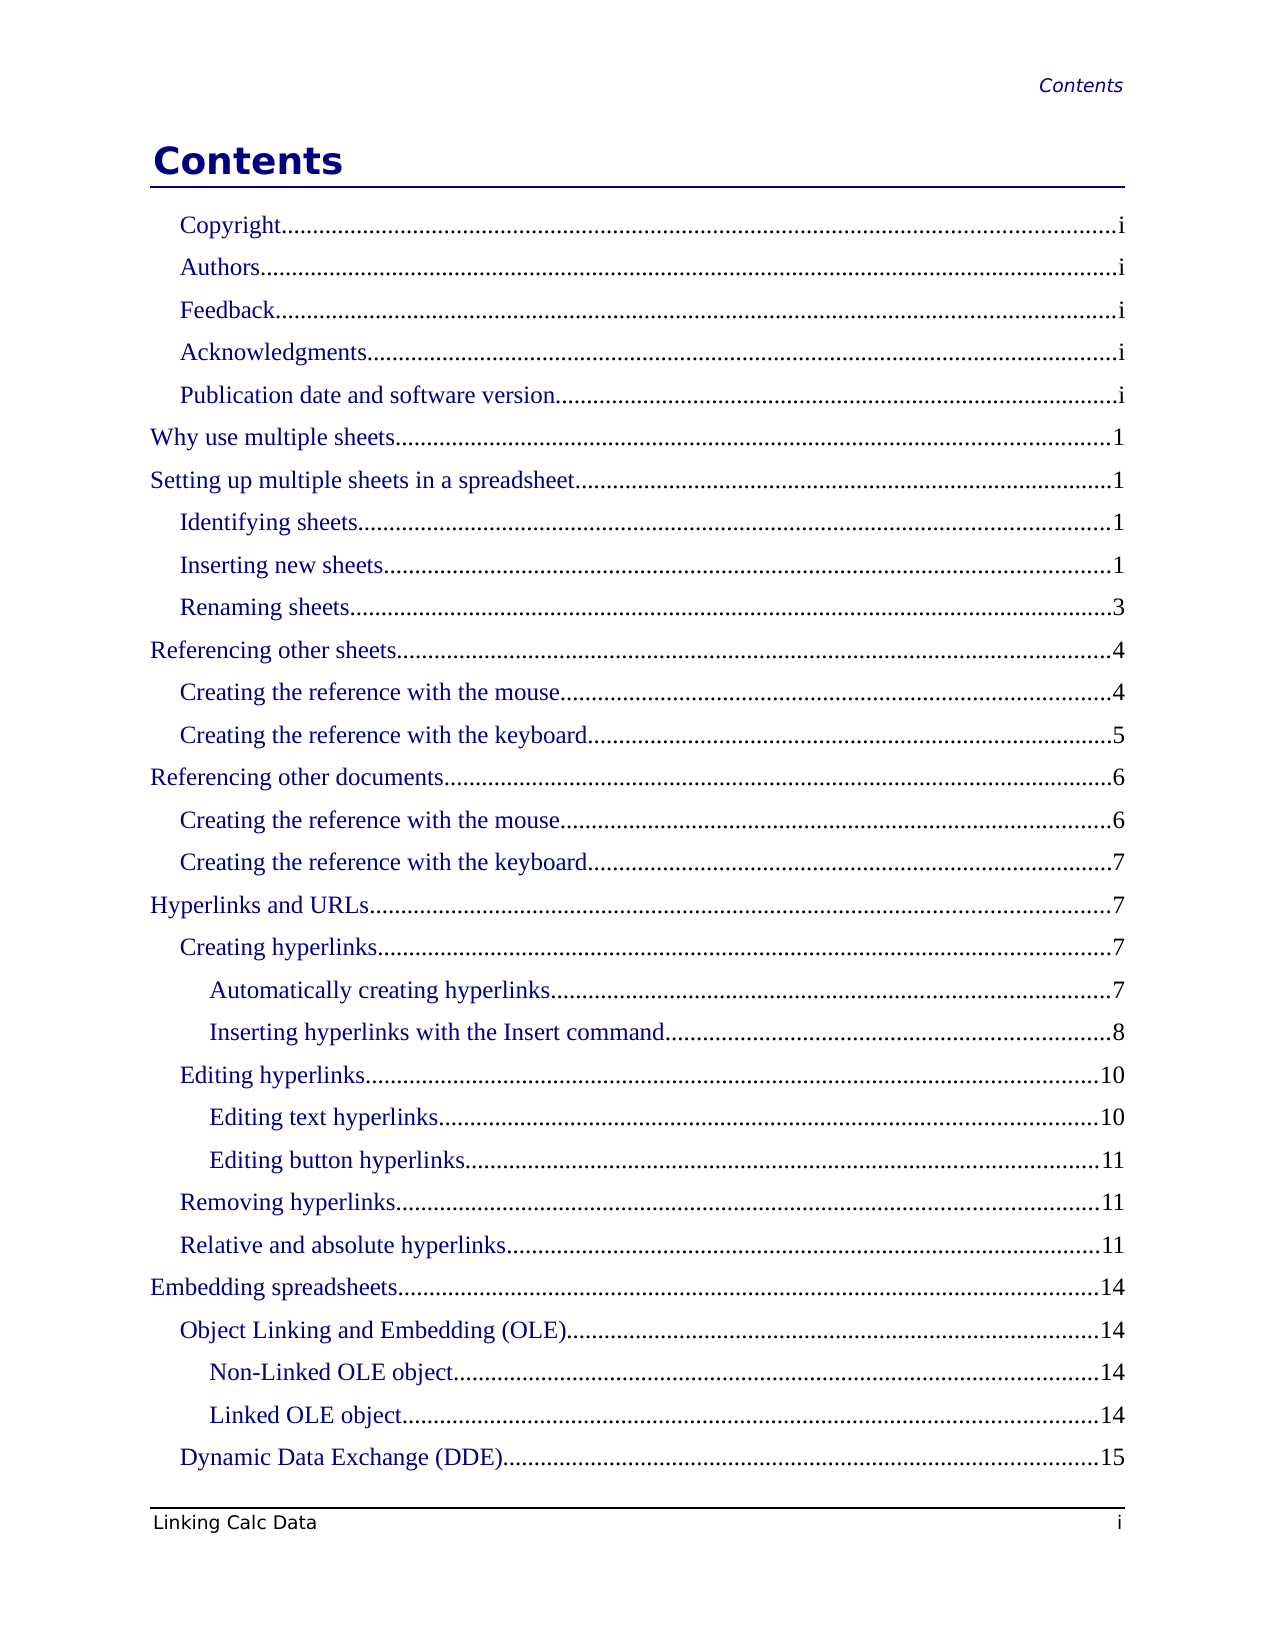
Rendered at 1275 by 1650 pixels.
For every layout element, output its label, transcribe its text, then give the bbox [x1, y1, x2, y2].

text Object Linking and Embedding (OLE) 14 [179, 1316, 1125, 1343]
text Inserting hyperlinks with the Insert command 8 [209, 1018, 1125, 1046]
text Copyright i [179, 211, 1125, 238]
text Why use multiple sheets 1 [150, 423, 1125, 451]
text Identifying sheets 1 [179, 508, 1125, 536]
text Publication date and software version i [179, 381, 1125, 408]
text Setting up multiple sheets in a spreadsheet 1 [150, 466, 1125, 493]
text Automatically creating hyperlinks 7 [209, 976, 1125, 1003]
text Creating the reference with the keyboard 5 [179, 721, 1125, 748]
text Linked OLE object 14 [209, 1401, 1125, 1428]
text Acknowledgments i [179, 338, 1125, 366]
text Dynamic Data Exchange (DDE) 15 [179, 1443, 1125, 1471]
text Authors i [179, 253, 1125, 281]
text Hyperlinks and URLs 7 [150, 891, 1125, 918]
text Editing hyperlinks 10 [179, 1061, 1125, 1088]
text Relative and absolute hyperlinks 11 [179, 1231, 1125, 1258]
text Removing hyperlinks 11 [179, 1188, 1125, 1216]
text Feedback i [179, 296, 1125, 323]
text Referencing other sheets 4 [150, 636, 1125, 663]
text Embedding spreadsheets 14 [150, 1273, 1125, 1301]
text Editing button hyperlinks 11 [209, 1146, 1125, 1173]
text Creating the reference with the mouse 4 [179, 678, 1125, 706]
text Creating the reference with the mouse 6 [179, 806, 1125, 833]
text Inserting new sheets 1 [179, 551, 1125, 578]
text Referencing other documents 6 [150, 763, 1125, 791]
text Renaming sheets 3 [179, 593, 1125, 621]
text Editing text hyperlinks 10 [209, 1103, 1125, 1131]
text Contents [150, 137, 1125, 186]
text Non-Linked OLE object 14 [209, 1358, 1125, 1386]
text Creating hyperlinks 7 [179, 933, 1125, 961]
text Creating the reference with the keyboard 7 [179, 848, 1125, 876]
